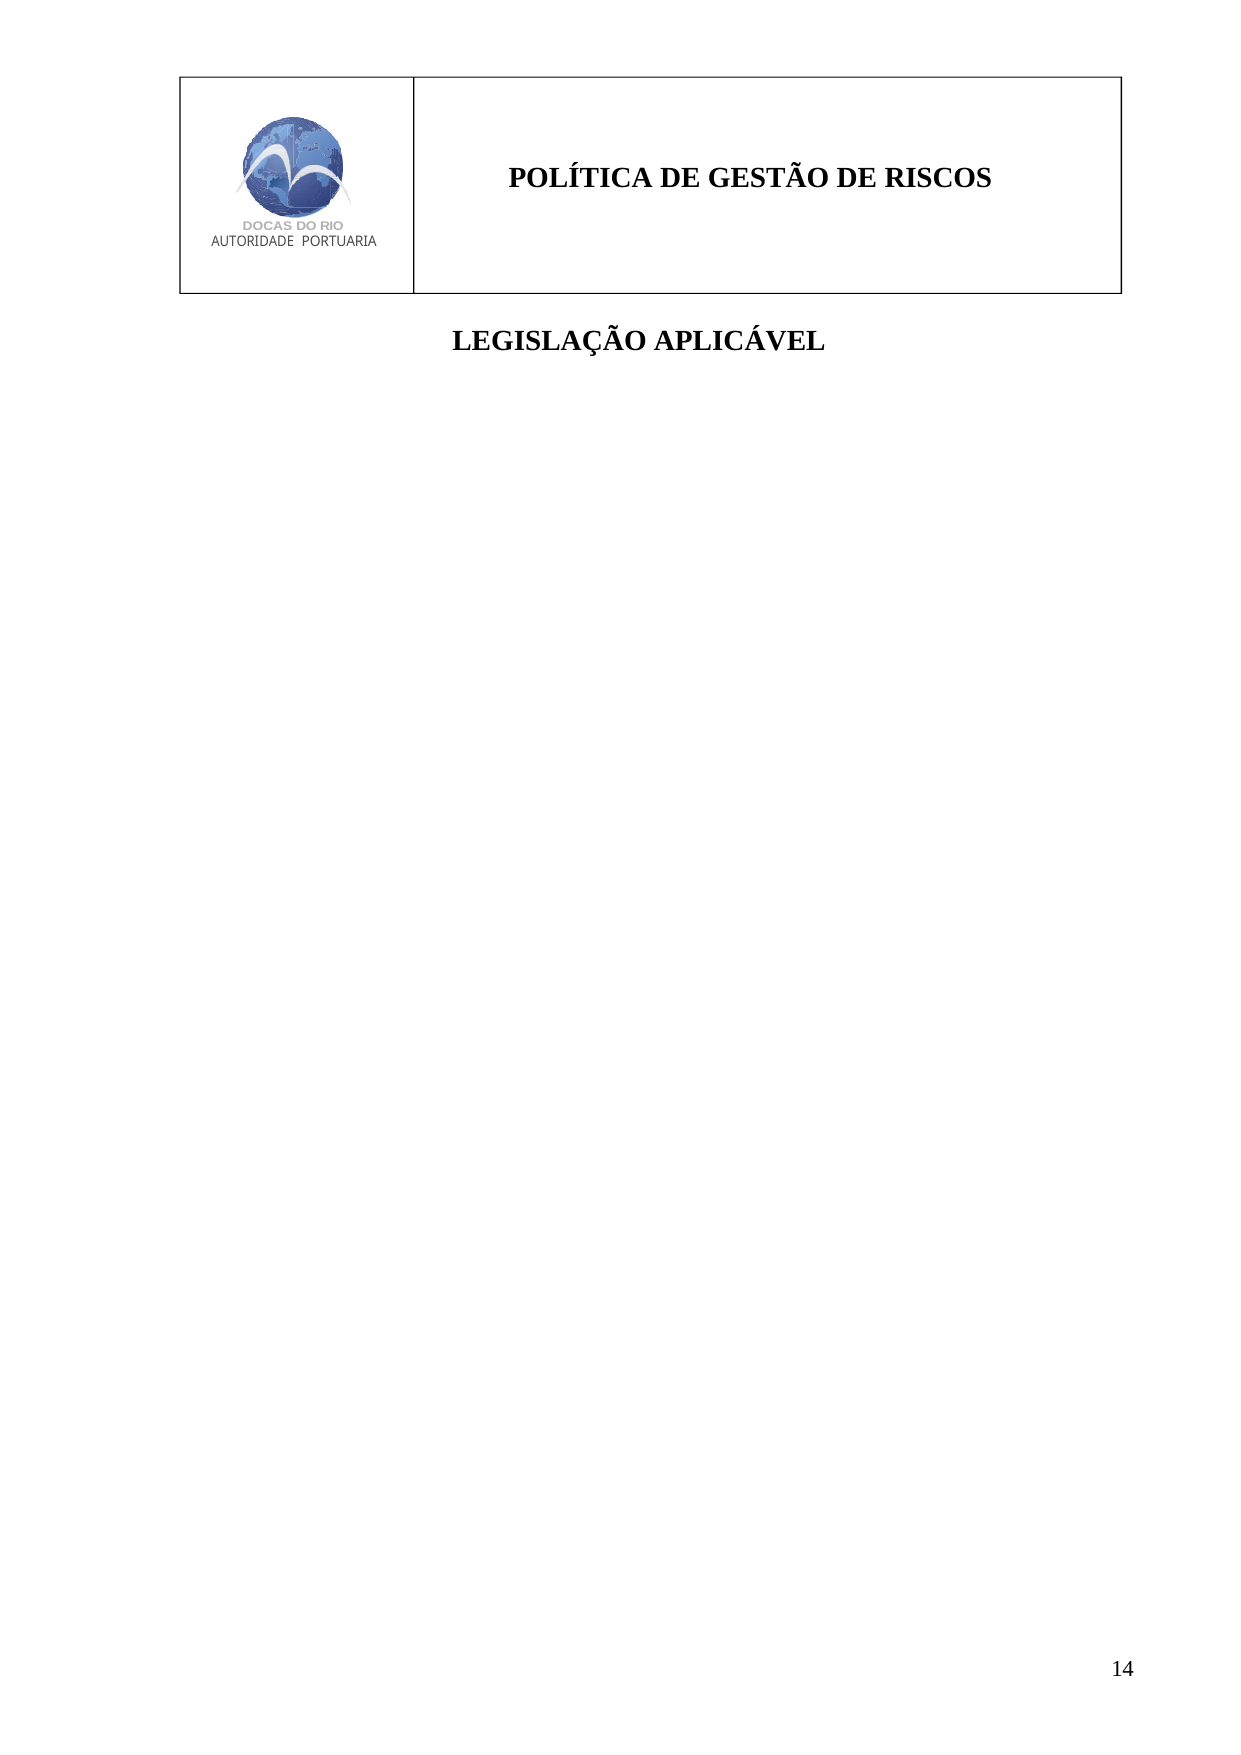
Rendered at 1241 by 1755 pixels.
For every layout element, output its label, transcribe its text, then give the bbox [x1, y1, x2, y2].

subtitle LEGISLAÇÃO APLICÁVEL [452, 323, 930, 357]
